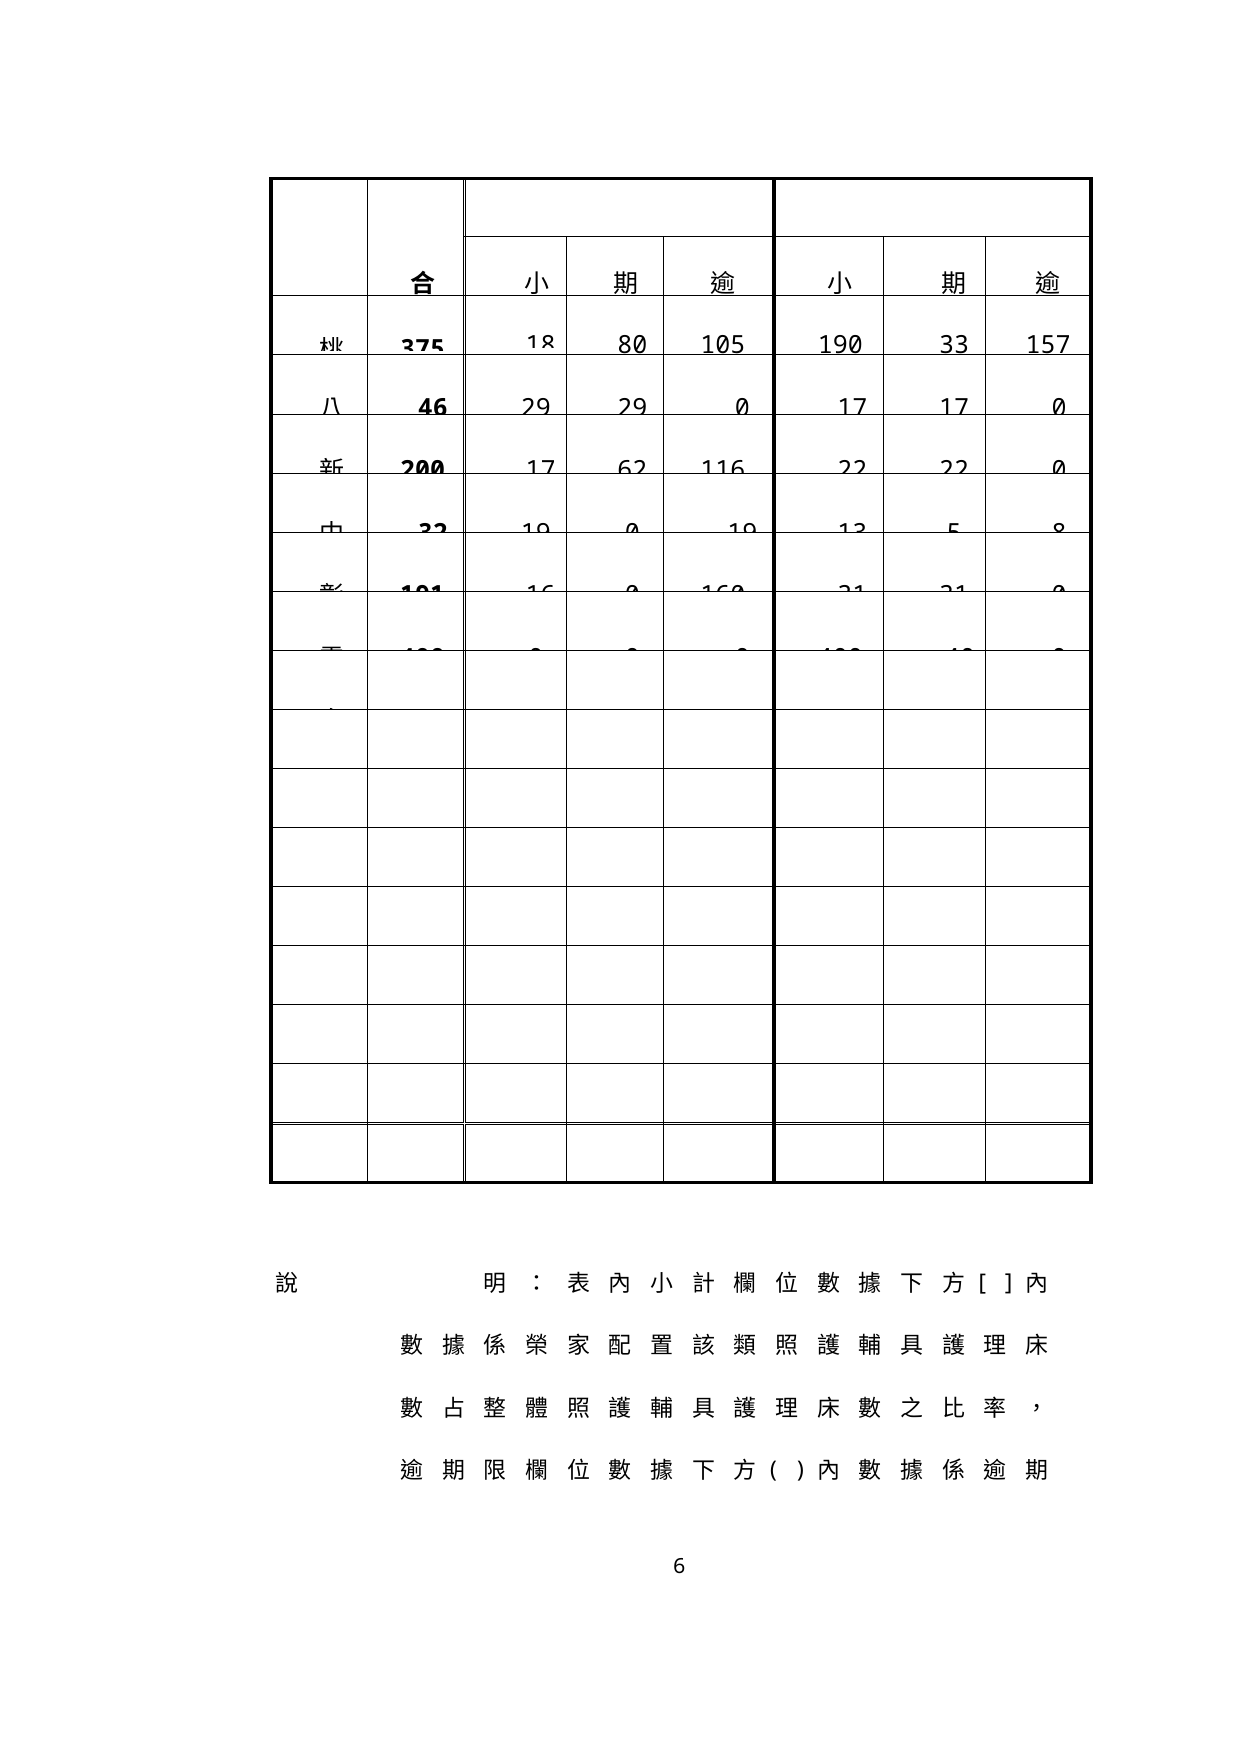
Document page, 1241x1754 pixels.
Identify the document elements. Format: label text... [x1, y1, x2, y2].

table_header 合計 [368, 180, 463, 295]
table_cell 19 [5.7] [776, 946, 883, 1004]
table_cell 小計 [776, 237, 883, 295]
table_cell 118 [567, 1005, 663, 1063]
table_cell 期限內 [567, 237, 663, 295]
table_cell 152 [368, 1005, 463, 1063]
table_cell 0 [567, 710, 663, 768]
table_cell 332 [368, 946, 463, 1004]
table_cell 313 [94.3] [466, 946, 566, 1004]
table_cell 116 (65.2) [664, 415, 772, 472]
table_cell 54 (100.0) [664, 710, 772, 768]
table_cell 73 [40.6] [466, 769, 566, 827]
table_cell 32 [368, 474, 463, 532]
table_cell 0 (0.0) [986, 355, 1089, 413]
table_cell 157 (82.6) [986, 296, 1089, 354]
table_cell 302 [368, 651, 463, 709]
table_cell 200 [368, 415, 463, 472]
table_cell 0 [567, 474, 663, 532]
table_cell 40 [567, 1064, 663, 1122]
table_cell 400 [884, 592, 985, 650]
table_cell 0 [0.0] [466, 592, 566, 650]
table_cell 108 [49.5] [466, 1064, 566, 1122]
table_cell 502 [567, 1125, 663, 1181]
table_cell 78 [884, 828, 985, 886]
table_cell 0 [567, 769, 663, 827]
table_cell 0 [567, 592, 663, 650]
table_cell 15 [5.0] [776, 651, 883, 709]
table_cell 29 [63.0] [466, 355, 566, 413]
table_cell 105 (56.8) [664, 296, 772, 354]
table_cell 0 [567, 533, 663, 591]
table_cell 0 [567, 887, 663, 945]
table_cell 87 (81.3) [986, 887, 1089, 945]
table_cell 高雄 [273, 828, 367, 886]
table_cell 86 [884, 1064, 985, 1122]
table_cell 17 [37.0] [776, 355, 883, 413]
table_cell 1,383 (73.4) [664, 1125, 772, 1181]
table_cell 小計 [466, 237, 566, 295]
table_cell 68 (63.0) [664, 1064, 772, 1122]
table_cell 67 [567, 651, 663, 709]
table_cell 220 (76.7) [664, 651, 772, 709]
table_cell 180 [368, 887, 463, 945]
table_cell 0 (0.0) [986, 592, 1089, 650]
table_cell 19 [59.4] [466, 474, 566, 532]
table_cell 馬蘭 [273, 1064, 367, 1122]
table_cell 新竹 [273, 415, 367, 472]
table_cell 73 [40.6] [466, 887, 566, 945]
table_cell 178 [89.0] [466, 415, 566, 472]
table_cell 80 [567, 296, 663, 354]
table_cell 屏東 [273, 946, 367, 1004]
table_header 電動護理床 [776, 180, 1089, 236]
table_cell 6 [4.0] [776, 1005, 883, 1063]
table_header 手動護理床 [466, 180, 772, 236]
table_cell 218 [368, 1064, 463, 1122]
table_cell 146 [96.1] [466, 1005, 566, 1063]
table_cell 62 [567, 415, 663, 472]
table_cell 15 [884, 651, 985, 709]
table_cell 73 (100.0) [664, 887, 772, 945]
table_cell 八德 [273, 355, 367, 413]
table_cell 花蓮 [273, 1005, 367, 1063]
table_cell 3 (15.8) [986, 946, 1089, 1004]
table_cell 0 (0.0) [986, 533, 1089, 591]
table_cell 臺南 [273, 769, 367, 827]
table_cell 4 (100.0) [664, 828, 772, 886]
text 說 明：表內小計欄位數據下方[ ]內數據係榮家配置該類照護輔具護理床數占整體照護輔具護理床數之比率，逾期限欄位數據下方( )內數據係逾期 [259, 1240, 1058, 1490]
table_cell 1,525 [44.7] [776, 1125, 883, 1181]
table_cell 191 [368, 533, 463, 591]
table_cell 1,009 [884, 1125, 985, 1181]
table_cell 彰化 [273, 533, 367, 591]
table_cell 17 [884, 355, 985, 413]
table_cell 22 [884, 415, 985, 472]
table_header 項目 榮家 [273, 180, 367, 295]
table_cell 107 [59.4] [776, 769, 883, 827]
table_cell 5 [884, 474, 985, 532]
table_cell 0 (0.0) [664, 355, 772, 413]
table_cell 0 (0.0) [986, 710, 1089, 768]
table_cell 0 [567, 828, 663, 886]
table_cell 185 [49.3] [466, 296, 566, 354]
table_cell 0 (0.0) [986, 651, 1089, 709]
table_cell 期限內 [884, 237, 985, 295]
table_cell 46 [368, 355, 463, 413]
table_cell 佳里 [273, 710, 367, 768]
table_cell 287 [95.0] [466, 651, 566, 709]
table_cell 207 (66.1) [664, 946, 772, 1004]
table_cell 50 [48.1] [776, 710, 883, 768]
table_cell 54 [51.9] [466, 710, 566, 768]
table_cell 0 (0.0) [986, 415, 1089, 472]
table_cell 中彰 [332, 527, 340, 532]
table_cell 73 (100.0) [664, 769, 772, 827]
table_cell 375 [368, 296, 463, 354]
table_cell 中彰 [273, 474, 367, 532]
table_cell 桃園 [273, 296, 367, 354]
table_cell 107 [59.4] [776, 887, 883, 945]
table_cell 19 (100.0) [664, 474, 772, 532]
table_cell 岡山 [273, 887, 367, 945]
table_cell 33 [884, 296, 985, 354]
table_cell 87 (81.3) [986, 769, 1089, 827]
table_cell 160 [83.8] [466, 533, 566, 591]
table_cell 逾期限 [664, 237, 772, 295]
table_cell 逾期限 [986, 237, 1089, 295]
table_cell 4 [4.7] [466, 828, 566, 886]
table_cell 29 [567, 355, 663, 413]
table_cell 合計 [273, 1125, 367, 1181]
table_cell 81 [95.3] [776, 828, 883, 886]
table_cell 31 [16.2] [776, 533, 883, 591]
table_cell 180 [368, 769, 463, 827]
table_cell 106 [567, 946, 663, 1004]
table_cell 1,885 [55.3] [466, 1125, 566, 1181]
table_cell 22 [11.0] [776, 415, 883, 472]
table_cell 160 (100.0) [664, 533, 772, 591]
table_cell 190 [50.7] [776, 296, 883, 354]
table_cell 31 [884, 533, 985, 591]
table_cell 20 [884, 887, 985, 945]
table_cell 0 (0.0) [986, 1005, 1089, 1063]
table_cell 13 [40.6] [776, 474, 883, 532]
table_cell 28 (19.2) [664, 1005, 772, 1063]
table_cell 50 [884, 710, 985, 768]
table_cell 白河 [273, 651, 367, 709]
table_cell 110 [50.5] [776, 1064, 883, 1122]
table_cell 400 [368, 592, 463, 650]
table_cell 8 (61.5) [986, 474, 1089, 532]
table_cell 85 [368, 828, 463, 886]
table_cell 20 [884, 769, 985, 827]
table_cell 0 (-) [664, 592, 772, 650]
table_cell 516 (33.8) [986, 1125, 1089, 1181]
table_cell 400 [100.0] [776, 592, 883, 650]
table_cell 3,410 [368, 1125, 463, 1181]
table_cell 24 (21.8) [986, 1064, 1089, 1122]
table_cell 104 [368, 710, 463, 768]
table_cell 雲林 [273, 592, 367, 650]
table_cell 6 [884, 1005, 985, 1063]
table_cell 3 (3.7) [986, 828, 1089, 886]
table_cell 16 [884, 946, 985, 1004]
